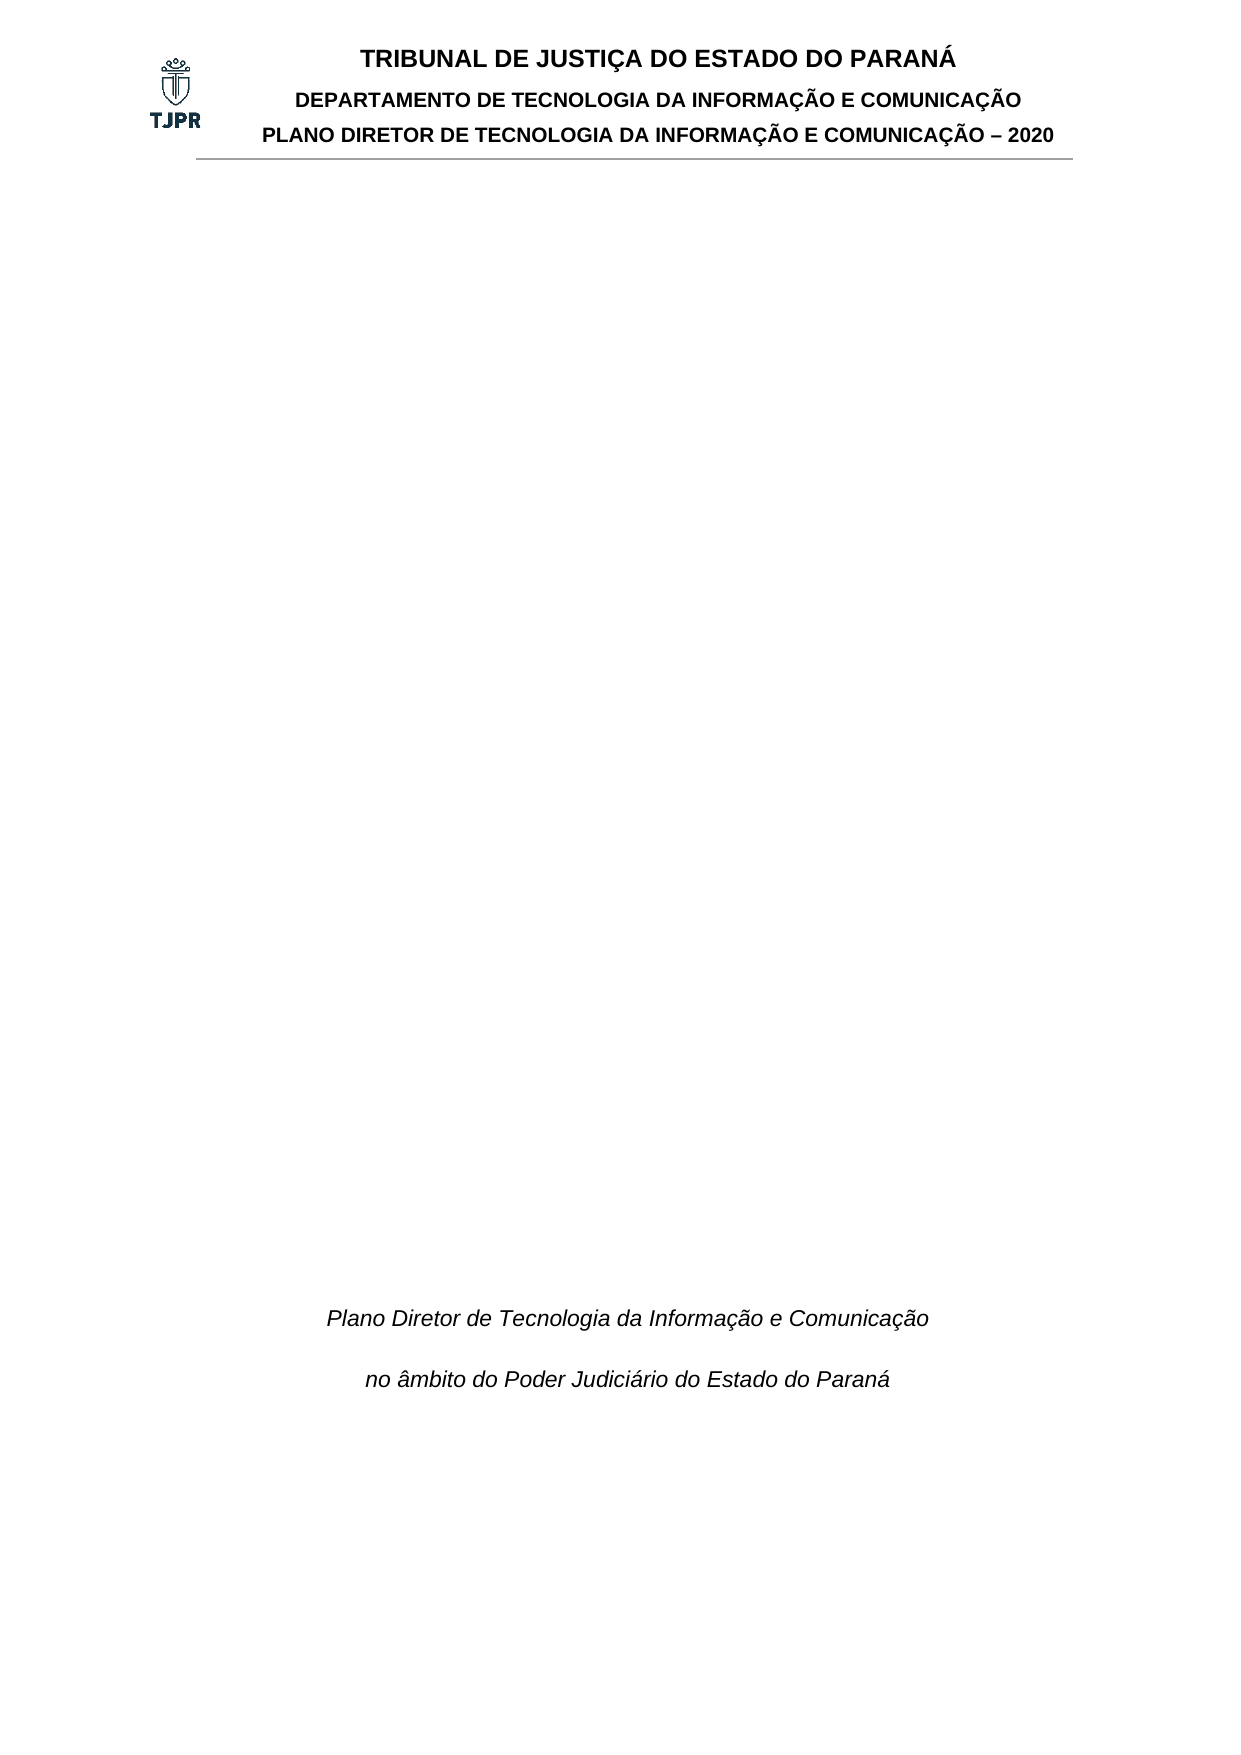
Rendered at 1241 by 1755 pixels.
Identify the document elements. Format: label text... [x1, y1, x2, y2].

text no âmbito do Poder Judiciário do Estado do Paraná [150, 1366, 1107, 1392]
text Plano Diretor de Tecnologia da Informação e Comunicação [150, 1305, 1107, 1332]
